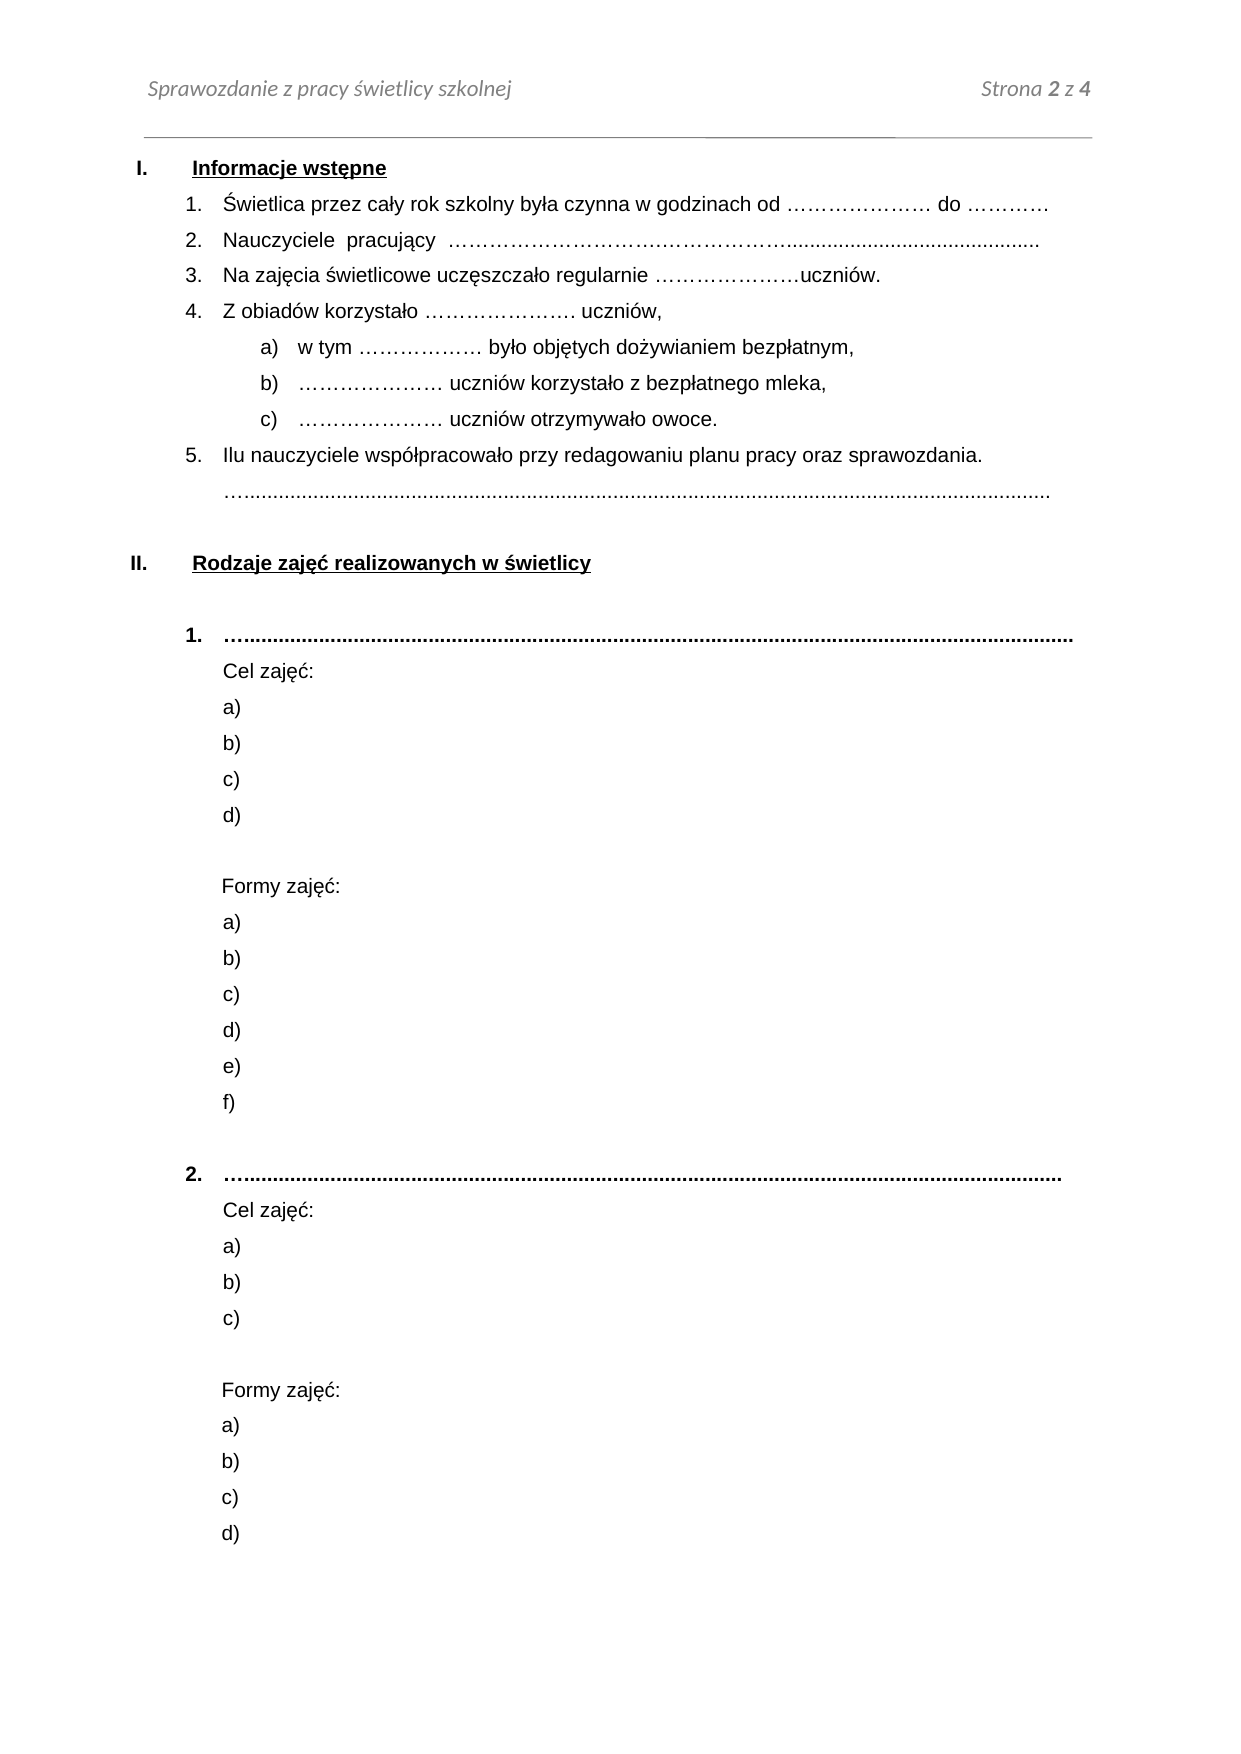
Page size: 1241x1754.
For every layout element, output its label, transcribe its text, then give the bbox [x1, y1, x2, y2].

list Z obiadów korzystało …………………. uczniów, [185, 299, 1093, 323]
list ….............................................................................................................................................. [185, 1162, 1093, 1186]
list ………………… uczniów korzystało z bezpłatnego mleka, [260, 371, 1093, 395]
text Formy zajęć: [221, 1377, 1093, 1401]
list …................................................................................................................................................ [185, 623, 1093, 647]
list Rodzaje zajęć realizowanych w świetlicy [148, 551, 1093, 575]
list Ilu nauczyciele współpracowało przy redagowaniu planu pracy oraz sprawozdania. …............................................................................................................................................ [185, 443, 1093, 503]
list ………………… uczniów otrzymywało owoce. [260, 407, 1093, 431]
list Nauczyciele pracujący ………………………….………………............................................ [185, 227, 1093, 251]
list w tym ……………… było objętych dożywianiem bezpłatnym, [260, 335, 1093, 359]
list Świetlica przez cały rok szkolny była czynna w godzinach od ………………… do ………… [185, 191, 1093, 215]
text Cel zajęć: [223, 1198, 1093, 1222]
list Na zajęcia świetlicowe uczęszczało regularnie …………………uczniów. [185, 263, 1093, 287]
text Formy zajęć: [221, 874, 1093, 898]
list Informacje wstępne [148, 156, 1093, 179]
text Cel zajęć: [223, 659, 1093, 683]
